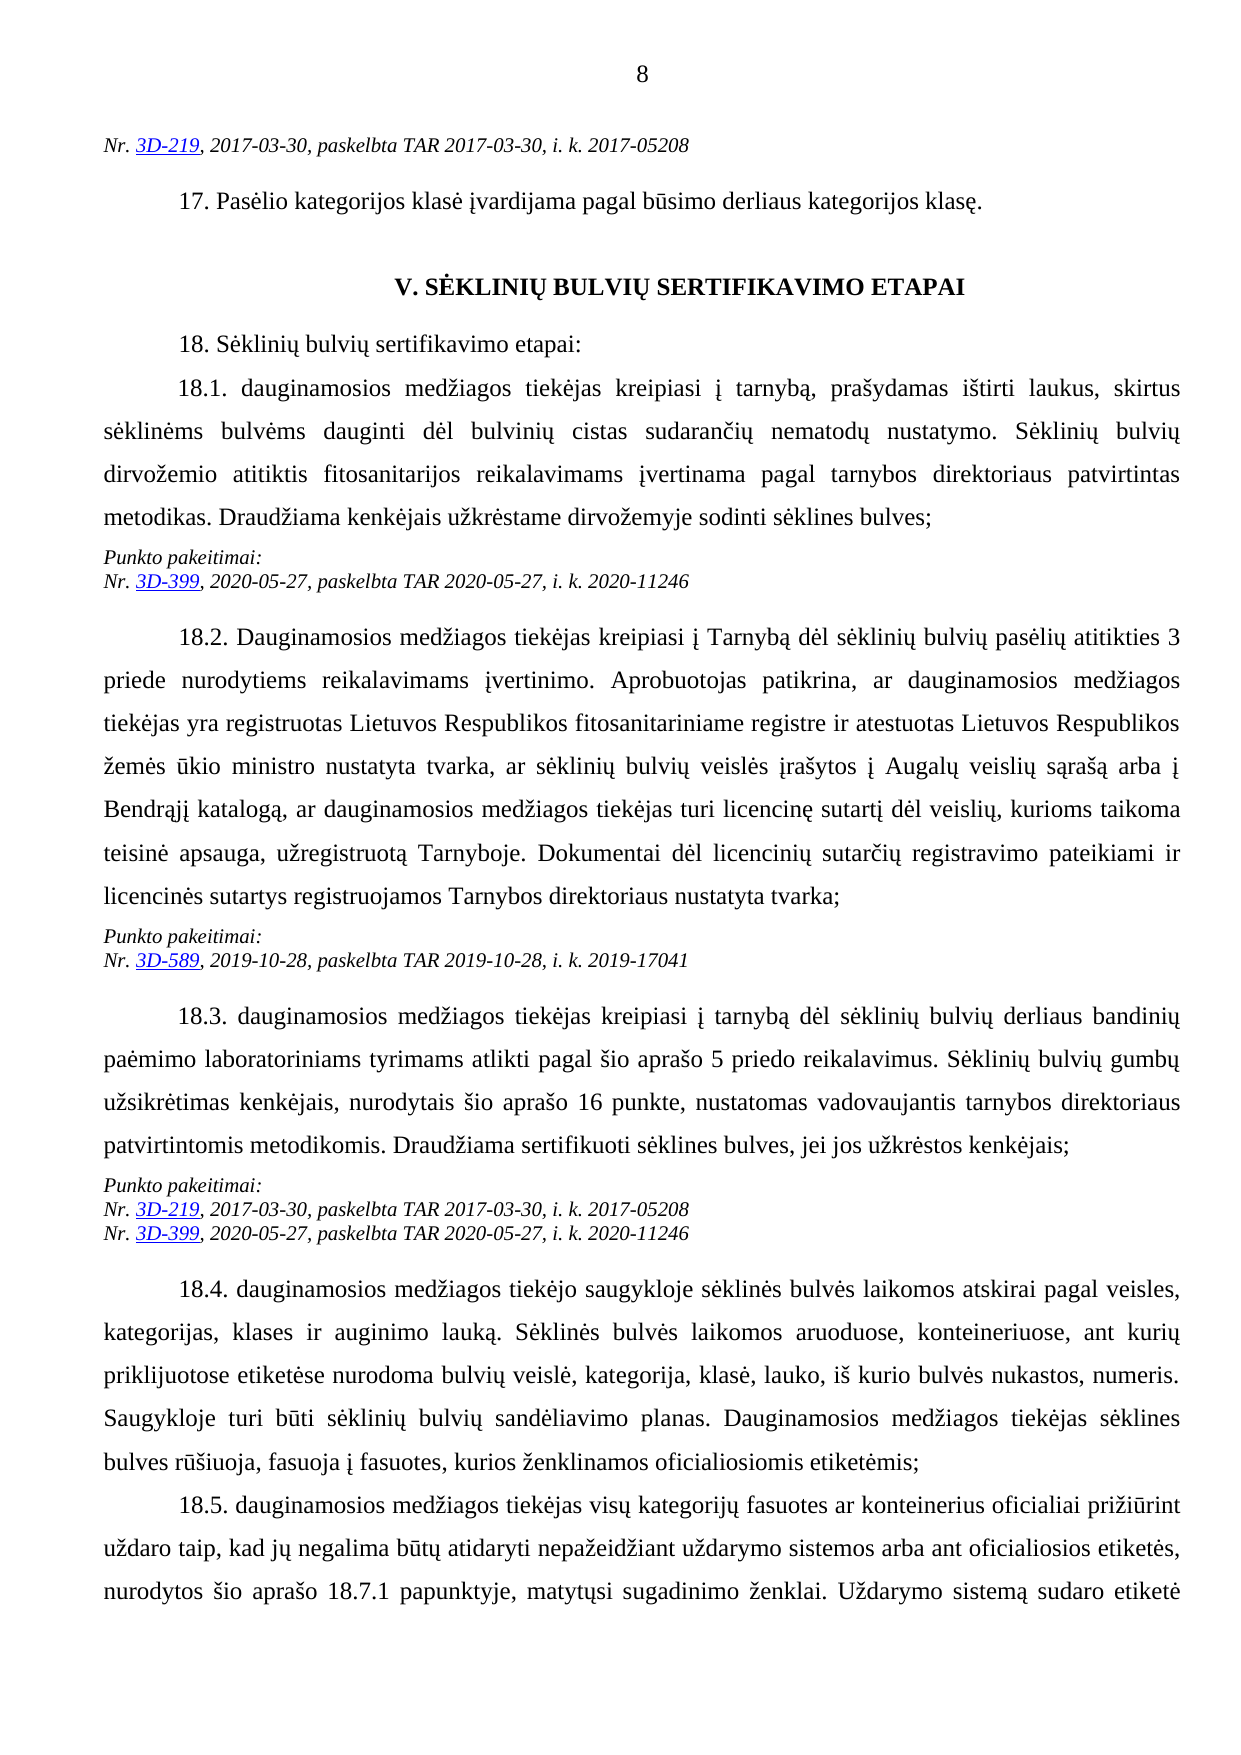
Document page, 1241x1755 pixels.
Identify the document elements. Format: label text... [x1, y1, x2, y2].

text 17. Pasėlio kategorijos klasė įvardijama pagal būsimo derliaus kategorijos klasę. [103, 186, 1181, 214]
text Punkto pakeitimai: [103, 1173, 1181, 1197]
text 18.3. dauginamosios medžiagos tiekėjas kreipiasi į tarnybą dėl sėklinių bulvių derliaus bandinių paėmimo laboratoriniams tyrimams atlikti pagal šio aprašo 5 priedo reikalavimus. Sėklinių bulvių gumbų užsikrėtimas kenkėjais, nurodytais šio aprašo 16 punkte, nustatomas vadovaujantis tarnybos direktoriaus patvirtintomis metodikomis. Draudžiama sertifikuoti sėklines bulves, jei jos užkrėstos kenkėjais; [103, 1001, 1181, 1159]
text 18.5. dauginamosios medžiagos tiekėjas visų kategorijų fasuotes ar konteinerius oficialiai prižiūrint uždaro taip, kad jų negalima būtų atidaryti nepažeidžiant uždarymo sistemos arba ant oficialiosios etiketės, nurodytos šio aprašo 18.7.1 papunktyje, matytųsi sugadinimo ženklai. Uždarymo sistemą sudaro etiketė [103, 1490, 1181, 1605]
text Nr. 3D-589, 2019-10-28, paskelbta TAR 2019-10-28, i. k. 2019-17041 [103, 948, 1181, 972]
text Punkto pakeitimai: [103, 545, 1181, 569]
text 18.1. dauginamosios medžiagos tiekėjas kreipiasi į tarnybą, prašydamas ištirti laukus, skirtus sėklinėms bulvėms dauginti dėl bulvinių cistas sudarančių nematodų nustatymo. Sėklinių bulvių dirvožemio atitiktis fitosanitarijos reikalavimams įvertinama pagal tarnybos direktoriaus patvirtintas metodikas. Draudžiama kenkėjais užkrėstame dirvožemyje sodinti sėklines bulves; [103, 373, 1181, 531]
text Nr. 3D-399, 2020-05-27, paskelbta TAR 2020-05-27, i. k. 2020-11246 [103, 1221, 1181, 1245]
text Nr. 3D-399, 2020-05-27, paskelbta TAR 2020-05-27, i. k. 2020-11246 [103, 569, 1181, 593]
text Nr. 3D-219, 2017-03-30, paskelbta TAR 2017-03-30, i. k. 2017-05208 [103, 1197, 1181, 1221]
text V. SĖKLINIŲ BULVIŲ SERTIFIKAVIMO ETAPAI [103, 272, 1181, 301]
text 18.4. dauginamosios medžiagos tiekėjo saugykloje sėklinės bulvės laikomos atskirai pagal veisles, kategorijas, klases ir auginimo lauką. Sėklinės bulvės laikomos aruoduose, konteineriuose, ant kurių priklijuotose etiketėse nurodoma bulvių veislė, kategorija, klasė, lauko, iš kurio bulvės nukastos, numeris. Saugykloje turi būti sėklinių bulvių sandėliavimo planas. Dauginamosios medžiagos tiekėjas sėklines bulves rūšiuoja, fasuoja į fasuotes, kurios ženklinamos oficialiosiomis etiketėmis; [103, 1274, 1181, 1475]
text Nr. 3D-219, 2017-03-30, paskelbta TAR 2017-03-30, i. k. 2017-05208 [103, 133, 1181, 157]
text Punkto pakeitimai: [103, 924, 1181, 948]
text 18.2. Dauginamosios medžiagos tiekėjas kreipiasi į Tarnybą dėl sėklinių bulvių pasėlių atitikties 3 priede nurodytiems reikalavimams įvertinimo. Aprobuotojas patikrina, ar dauginamosios medžiagos tiekėjas yra registruotas Lietuvos Respublikos fitosanitariniame registre ir atestuotas Lietuvos Respublikos žemės ūkio ministro nustatyta tvarka, ar sėklinių bulvių veislės įrašytos į Augalų veislių sąrašą arba į Bendrąjį katalogą, ar dauginamosios medžiagos tiekėjas turi licencinę sutartį dėl veislių, kurioms taikoma teisinė apsauga, užregistruotą Tarnyboje. Dokumentai dėl licencinių sutarčių registravimo pateikiami ir licencinės sutartys registruojamos Tarnybos direktoriaus nustatyta tvarka; [103, 622, 1181, 909]
text 18. Sėklinių bulvių sertifikavimo etapai: [103, 329, 1181, 358]
